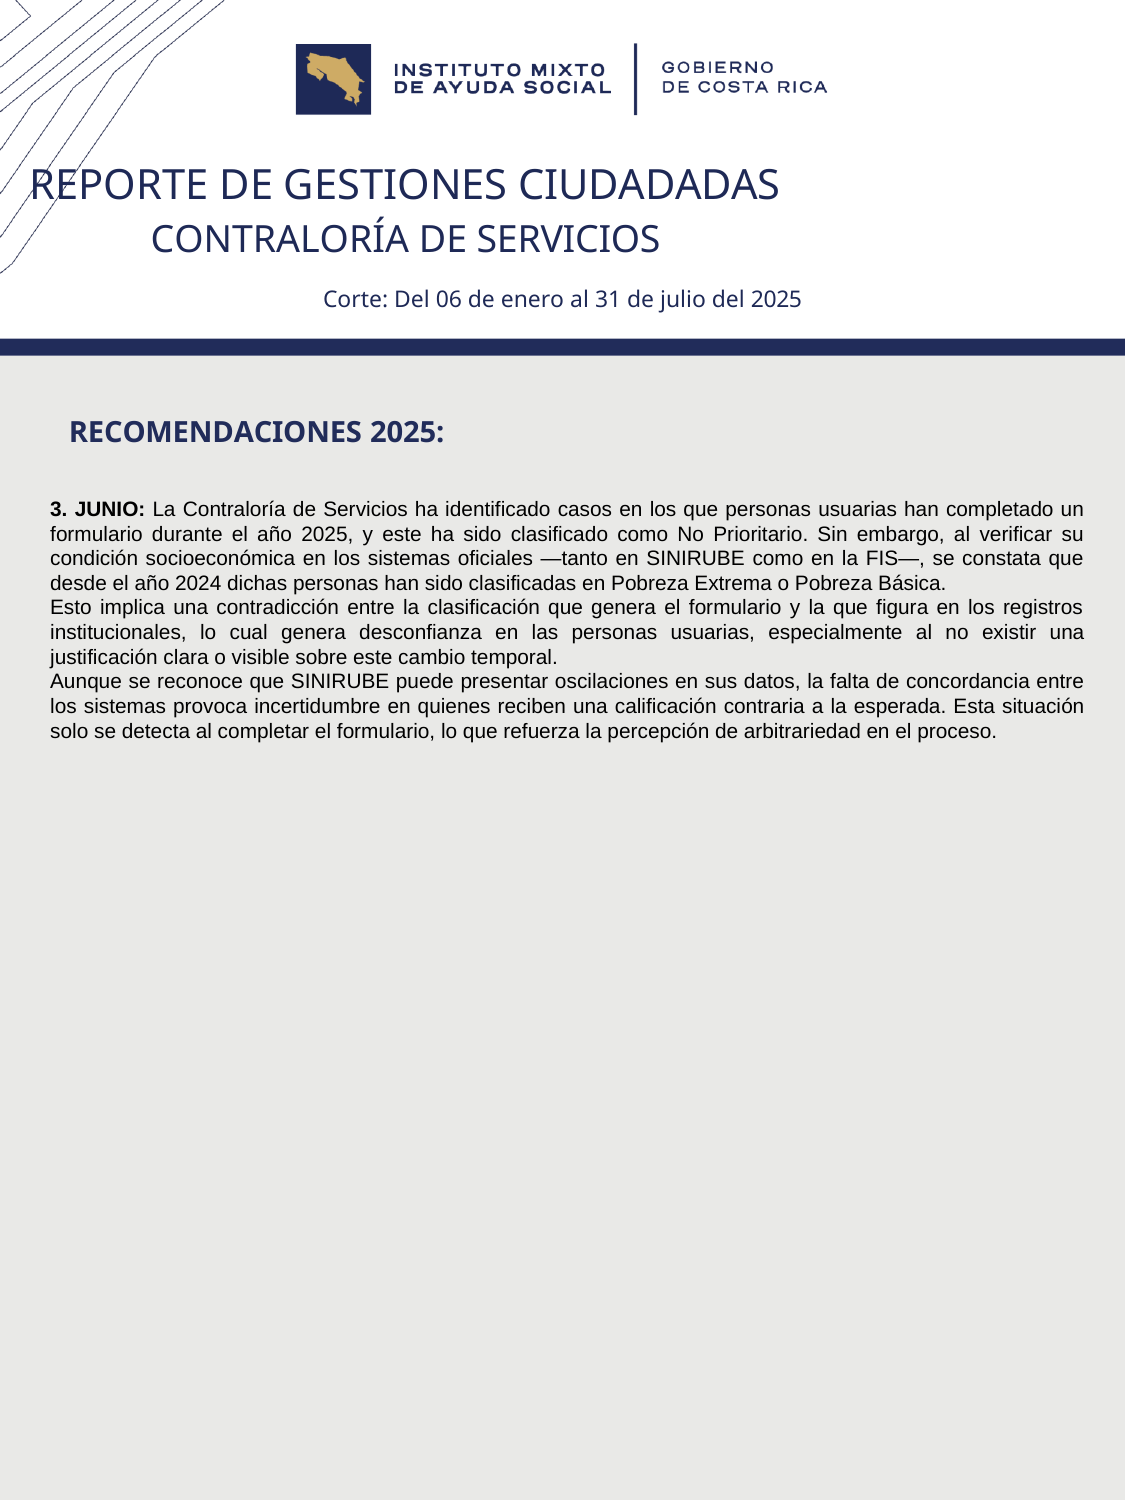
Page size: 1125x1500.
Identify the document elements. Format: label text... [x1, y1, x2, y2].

text Corte: Del 06 de enero al 31 de julio del 2025 [30, 283, 1095, 314]
